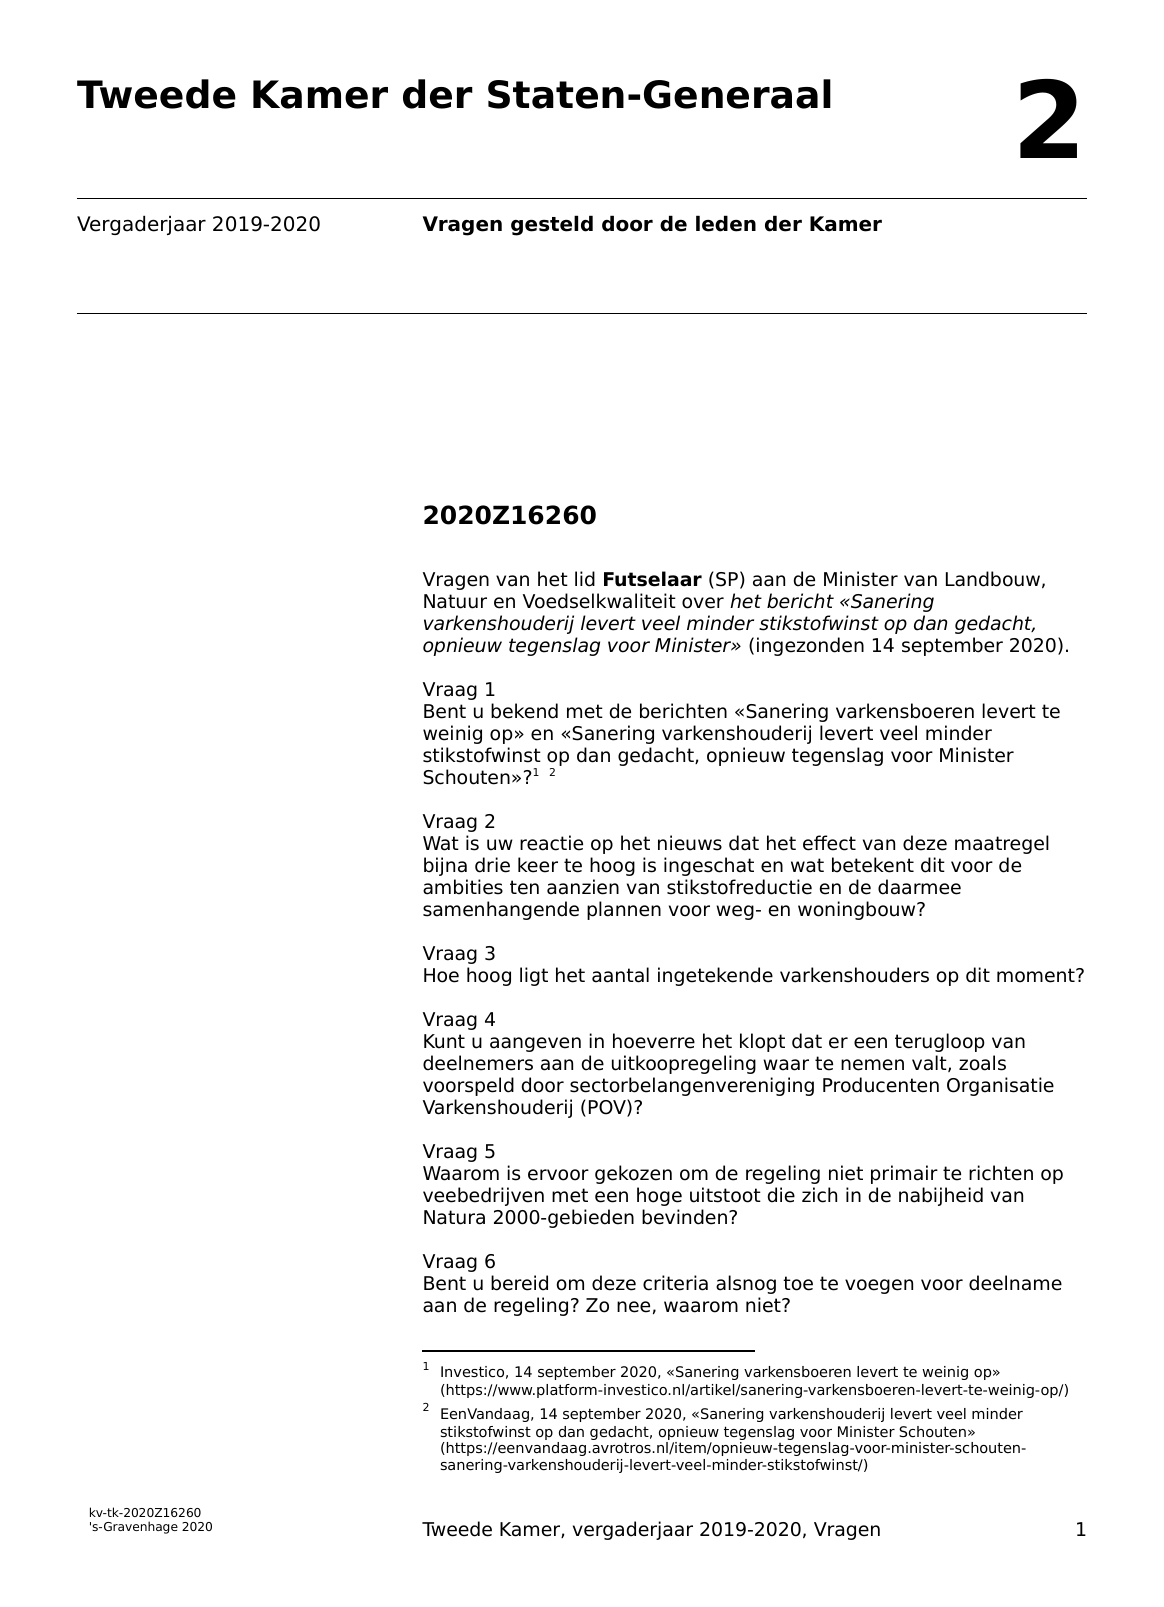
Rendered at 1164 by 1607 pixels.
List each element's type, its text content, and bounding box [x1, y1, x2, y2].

text Kunt u aangeven in hoeverre het klopt dat er een terugloop van deelnemers aan de uitkoopregeling waar te nemen valt, zoals voorspeld door sectorbelangenvereniging Producenten Organisatie Varkenshouderij (POV)? [422, 1031, 1087, 1119]
text EenVandaag, 14 september 2020, «Sanering varkenshouderij levert veel minder stikstofwinst op dan gedacht, opnieuw tegenslag voor Minister Schouten» (https://eenvandaag.avrotros.nl/item/opnieuw-tegenslag-voor-minister-schouten-sanering-varkenshouderij-levert-veel-minder-stikstofwinst/) [422, 1402, 1087, 1474]
text 's-Gravenhage 2020 [88, 1520, 323, 1534]
text Bent u bekend met de berichten «Sanering varkensboeren levert te weinig op» en «Sanering varkenshouderij levert veel minder stikstofwinst op dan gedacht, opnieuw tegenslag voor Minister Schouten»? [422, 701, 1087, 789]
text Bent u bereid om deze criteria alsnog toe te voegen voor deelname aan de regeling? Zo nee, waarom niet? [422, 1273, 1087, 1317]
text Vraag 2 [422, 811, 1087, 833]
text Vraag 6 [422, 1251, 1087, 1273]
table_header Tweede Kamer der Staten-Generaal [77, 59, 886, 198]
text Wat is uw reactie op het nieuws dat het effect van deze maatregel bijna drie keer te hoog is ingeschat en wat betekent dit voor de ambities ten aanzien van stikstofreductie en de daarmee samenhangende plannen voor weg- en woningbouw? [422, 833, 1087, 921]
table_cell Vragen gesteld door de leden der Kamer [422, 199, 1087, 313]
table_header 2 [886, 59, 1087, 198]
text kv-tk-2020Z16260 [88, 1506, 323, 1520]
text Vraag 5 [422, 1141, 1087, 1163]
text Vraag 4 [422, 1009, 1087, 1031]
text Hoe hoog ligt het aantal ingetekende varkenshouders op dit moment? [422, 965, 1087, 987]
text Vraag 1 [422, 679, 1087, 701]
text 2020Z16260 [422, 501, 1087, 531]
text Waarom is ervoor gekozen om de regeling niet primair te richten op veebedrijven met een hoge uitstoot die zich in de nabijheid van Natura 2000-gebieden bevinden? [422, 1163, 1087, 1229]
text Vraag 3 [422, 943, 1087, 965]
table_cell Vergaderjaar 2019-2020 [77, 199, 422, 313]
text Investico, 14 september 2020, «Sanering varkensboeren levert te weinig op» (https://www.platform-investico.nl/artikel/sanering-varkensboeren-levert-te-weinig-op/) [422, 1360, 1087, 1399]
text Vragen van het lid Futselaar (SP) aan de Minister van Landbouw, Natuur en Voedselkwaliteit over het bericht «Sanering varkenshouderij levert veel minder stikstofwinst op dan gedacht, opnieuw tegenslag voor Minister» (ingezonden 14 september 2020). [422, 569, 1087, 657]
